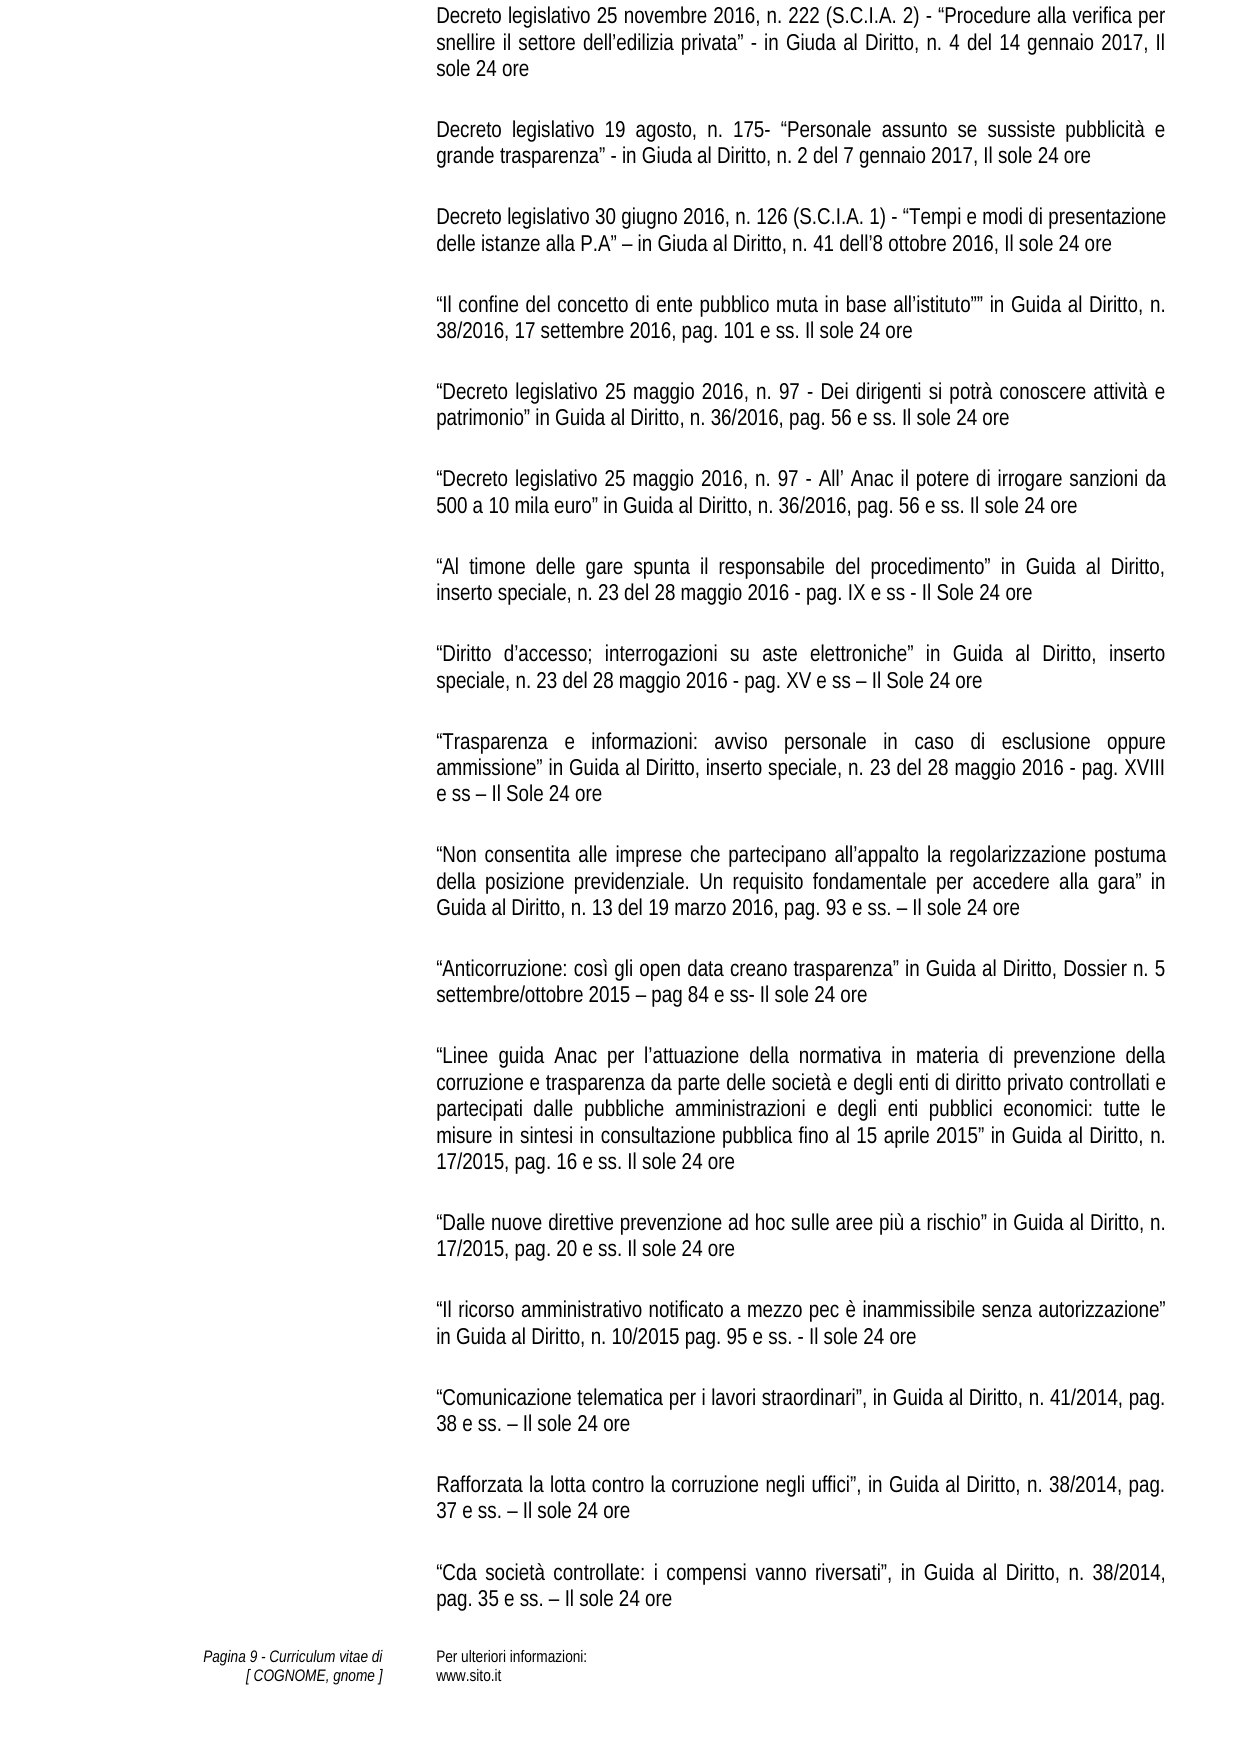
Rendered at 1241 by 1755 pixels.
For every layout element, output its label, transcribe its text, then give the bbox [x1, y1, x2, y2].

table_cell [395, 0, 425, 1613]
table_cell Decreto legislativo 25 novembre 2016, n. 222 (S.C.I.A. 2) - “Procedure alla verifica per snellire il settore dell’edilizia privata” - in Giuda al Diritto, n. 4 del 14 gennaio 2017, Il sole 24 ore Decreto legislativo 19 agosto, n. 175- “Personale assunto se sussiste pubblicità e grande trasparenza” - in Giuda al Diritto, n. 2 del 7 gennaio 2017, Il sole 24 ore Decreto legislativo 30 giugno 2016, n. 126 (S.C.I.A. 1) - “Tempi e modi di presentazione delle istanze alla P.A” – in Giuda al Diritto, n. 41 dell’8 ottobre 2016, Il sole 24 ore “Il confine del concetto di ente pubblico muta in base all’istituto”” in Guida al Diritto, n. 38/2016, 17 settembre 2016, pag. 101 e ss. Il sole 24 ore “Decreto legislativo 25 maggio 2016, n. 97 - Dei dirigenti si potrà conoscere attività e patrimonio” in Guida al Diritto, n. 36/2016, pag. 56 e ss. Il sole 24 ore “Decreto legislativo 25 maggio 2016, n. 97 - All’ Anac il potere di irrogare sanzioni da 500 a 10 mila euro” in Guida al Diritto, n. 36/2016, pag. 56 e ss. Il sole 24 ore “Al timone delle gare spunta il responsabile del procedimento” in Guida al Diritto, inserto speciale, n. 23 del 28 maggio 2016 - pag. IX e ss - Il Sole 24 ore “Diritto d’accesso; interrogazioni su aste elettroniche” in Guida al Diritto, inserto speciale, n. 23 del 28 maggio 2016 - pag. XV e ss – Il Sole 24 ore “Trasparenza e informazioni: avviso personale in caso di esclusione oppure ammissione” in Guida al Diritto, inserto speciale, n. 23 del 28 maggio 2016 - pag. XVIII e ss – Il Sole 24 ore “Non consentita alle imprese che partecipano all’appalto la regolarizzazione postuma della posizione previdenziale. Un requisito fondamentale per accedere alla gara” in Guida al Diritto, n. 13 del 19 marzo 2016, pag. 93 e ss. – Il sole 24 ore “Anticorruzione: così gli open data creano trasparenza” in Guida al Diritto, Dossier n. 5 settembre/ottobre 2015 – pag 84 e ss- Il sole 24 ore “Linee guida Anac per l’attuazione della normativa in materia di prevenzione della corruzione e trasparenza da parte delle società e degli enti di diritto privato controllati e partecipati dalle pubbliche amministrazioni e degli enti pubblici economici: tutte le misure in sintesi in consultazione pubblica fino al 15 aprile 2015” in Guida al Diritto, n. 17/2015, pag. 16 e ss. Il sole 24 ore “Dalle nuove direttive prevenzione ad hoc sulle aree più a rischio” in Guida al Diritto, n. 17/2015, pag. 20 e ss. Il sole 24 ore “Il ricorso amministrativo notificato a mezzo pec è inammissibile senza autorizzazione” in Guida al Diritto, n. 10/2015 pag. 95 e ss. - Il sole 24 ore “Comunicazione telematica per i lavori straordinari”, in Guida al Diritto, n. 41/2014, pag. 38 e ss. – Il sole 24 ore Rafforzata la lotta contro la corruzione negli uffici”, in Guida al Diritto, n. 38/2014, pag. 37 e ss. – Il sole 24 ore “Cda società controllate: i compensi vanno riversati”, in Guida al Diritto, n. 38/2014, pag. 35 e ss. – Il sole 24 ore [425, 0, 1178, 1613]
table_cell [81, 0, 89, 1613]
table_cell [89, 0, 395, 1613]
